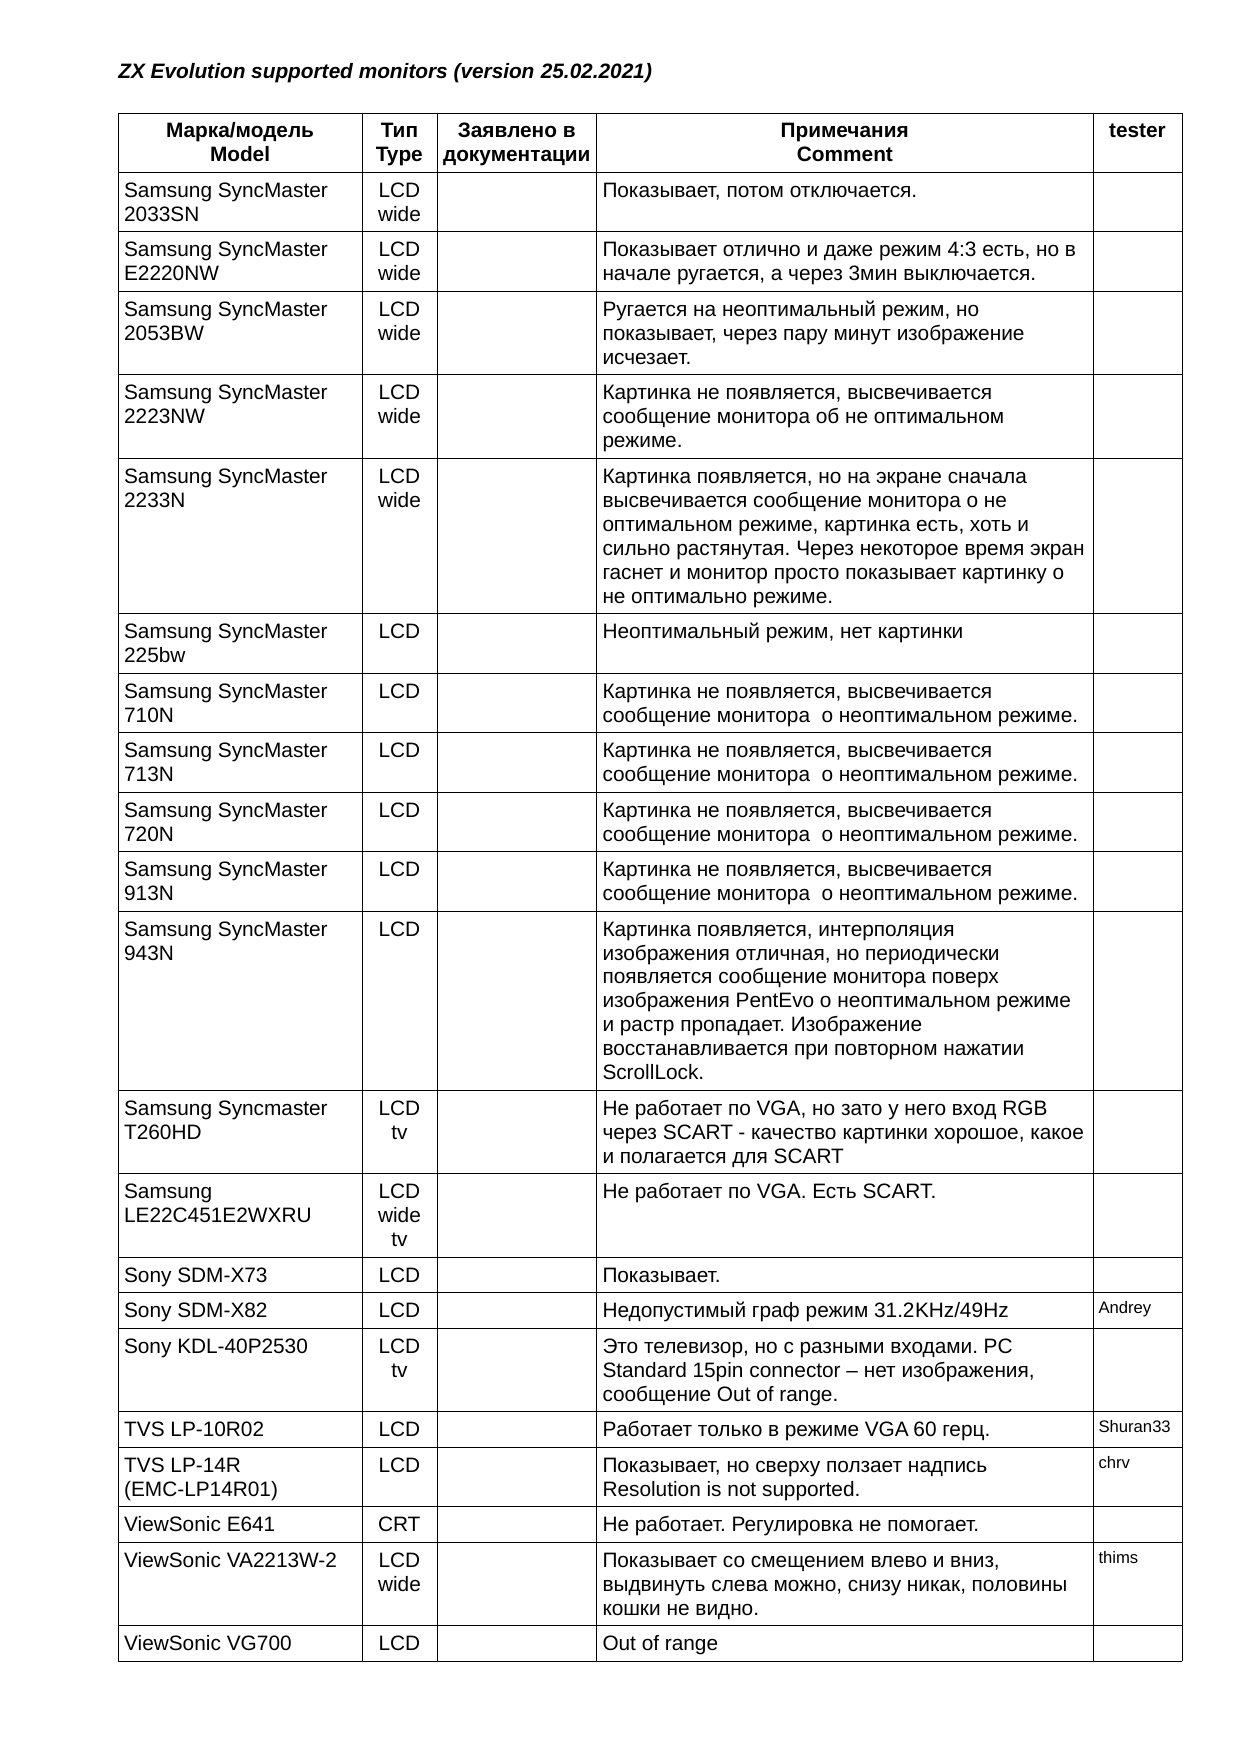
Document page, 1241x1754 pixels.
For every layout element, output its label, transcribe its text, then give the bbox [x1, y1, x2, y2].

table_cell [1094, 852, 1182, 911]
table_cell [1094, 912, 1182, 1090]
table_cell [1094, 614, 1182, 673]
table_cell [438, 375, 596, 458]
table_cell Картинка не появляется, высвечивается сообщение монитора об не оптимальном режиме. [597, 375, 1093, 458]
table_cell [438, 793, 596, 851]
table_cell ViewSonic VA2213W-2 [119, 1543, 362, 1625]
table_cell [1094, 375, 1182, 458]
table_header tester [1094, 114, 1182, 172]
table_cell Не работает по VGA, но зато у него вход RGB через SCART - качество картинки хорошое, какое и полагается для SCART [597, 1091, 1093, 1173]
table_cell Картинка не появляется, высвечивается сообщение монитора о неоптимальном режиме. [597, 733, 1093, 792]
table_cell Samsung SyncMaster 2223NW [119, 375, 362, 458]
table_cell Не работает по VGA. Есть SCART. [597, 1174, 1093, 1257]
table_cell Samsung Syncmaster T260HD [119, 1091, 362, 1173]
table_cell Показывает, но сверху ползает надпись Resolution is not supported. [597, 1448, 1093, 1506]
table_cell LCD tv [363, 1091, 437, 1173]
table_cell LCD [363, 614, 437, 673]
table_cell [438, 173, 596, 231]
table_cell LCD wide [363, 232, 437, 291]
table_cell LCD wide [363, 1543, 437, 1625]
table_cell Samsung SyncMaster 225bw [119, 614, 362, 673]
table_cell [1094, 733, 1182, 792]
table_cell LCD wide [363, 375, 437, 458]
table_cell [438, 232, 596, 291]
table_cell [1094, 459, 1182, 613]
table_cell LCD wide tv [363, 1174, 437, 1257]
table_cell LCD wide [363, 459, 437, 613]
table_cell [1094, 1329, 1182, 1411]
table_header Марка/модель Model [119, 114, 362, 172]
table_cell LCD [363, 912, 437, 1090]
table_cell LCD [363, 1626, 437, 1661]
table_cell [438, 1258, 596, 1292]
table_cell Картинка появляется, интерполяция изображения отличная, но периодически появляется сообщение монитора поверх изображения PentEvo о неоптимальном режиме и растр пропадает. Изображение восстанавливается при повторном нажатии ScrollLock. [597, 912, 1093, 1090]
table_cell Это телевизор, но с разными входами. PC Standard 15pin connector – нет изображения, сообщение Out of range. [597, 1329, 1093, 1411]
table_cell [438, 674, 596, 732]
table_cell Неоптимальный режим, нет картинки [597, 614, 1093, 673]
table_cell LCD [363, 1293, 437, 1328]
table_cell CRT [363, 1507, 437, 1542]
table_cell Картинка появляется, но на экране сначала высвечивается сообщение монитора о не оптимальном режиме, картинка есть, хоть и сильно растянутая. Через некоторое время экран гаснет и монитор просто показывает картинку о не оптимально режиме. [597, 459, 1093, 613]
table_cell [1094, 1091, 1182, 1173]
table_cell ViewSonic E641 [119, 1507, 362, 1542]
table_cell Недопустимый граф режим 31.2KHz/49Hz [597, 1293, 1093, 1328]
table_cell Samsung SyncMaster 943N [119, 912, 362, 1090]
table_cell Sony SDM-X73 [119, 1258, 362, 1292]
table_cell Samsung SyncMaster 913N [119, 852, 362, 911]
table_cell [438, 912, 596, 1090]
table_cell thims [1094, 1543, 1182, 1625]
table_cell Не работает. Регулировка не помогает. [597, 1507, 1093, 1542]
table_header Тип Type [363, 114, 437, 172]
table_cell [438, 733, 596, 792]
table_cell [1094, 1258, 1182, 1292]
table_cell [1094, 674, 1182, 732]
table_cell Показывает со смещением влево и вниз, выдвинуть слева можно, снизу никак, половины кошки не видно. [597, 1543, 1093, 1625]
table_cell ViewSonic VG700 [119, 1626, 362, 1661]
table_cell [1094, 1626, 1182, 1661]
table_cell Samsung SyncMaster 2233N [119, 459, 362, 613]
table_cell [1094, 232, 1182, 291]
table_cell LCD wide [363, 173, 437, 231]
table_cell TVS LP-14R (EMC-LP14R01) [119, 1448, 362, 1506]
table_cell Samsung SyncMaster 710N [119, 674, 362, 732]
table_cell [438, 1329, 596, 1411]
table_cell Показывает. [597, 1258, 1093, 1292]
table_cell [438, 614, 596, 673]
table_cell Картинка не появляется, высвечивается сообщение монитора о неоптимальном режиме. [597, 852, 1093, 911]
table_cell [438, 1293, 596, 1328]
table_cell Samsung SyncMaster 2033SN [119, 173, 362, 231]
table_cell Показывает отлично и даже режим 4:3 есть, но в начале ругается, а через 3мин выключается. [597, 232, 1093, 291]
table_cell [438, 852, 596, 911]
table_cell Samsung SyncMaster E2220NW [119, 232, 362, 291]
table_cell LCD [363, 1412, 437, 1447]
table_cell Sony SDM-X82 [119, 1293, 362, 1328]
table_header Примечания Comment [597, 114, 1093, 172]
table_cell [438, 1448, 596, 1506]
table_cell LCD [363, 1258, 437, 1292]
table_cell [438, 1174, 596, 1257]
table_cell Samsung LE22C451E2WXRU [119, 1174, 362, 1257]
table_cell Картинка не появляется, высвечивается сообщение монитора о неоптимальном режиме. [597, 674, 1093, 732]
table_cell LCD wide [363, 292, 437, 374]
table_cell TVS LP-10R02 [119, 1412, 362, 1447]
table_header Заявлено в документации [438, 114, 596, 172]
table_cell Картинка не появляется, высвечивается сообщение монитора о неоптимальном режиме. [597, 793, 1093, 851]
table_cell LCD [363, 793, 437, 851]
table_cell [1094, 292, 1182, 374]
table_cell Out of range [597, 1626, 1093, 1661]
table_cell [438, 459, 596, 613]
table_cell [438, 1626, 596, 1661]
table_cell Показывает, потом отключается. [597, 173, 1093, 231]
table_cell Sony KDL-40P2530 [119, 1329, 362, 1411]
table_cell [1094, 173, 1182, 231]
table_cell [438, 1412, 596, 1447]
table_cell Samsung SyncMaster 713N [119, 733, 362, 792]
table_cell [438, 1507, 596, 1542]
table_cell [1094, 1174, 1182, 1257]
table_cell Andrey [1094, 1293, 1182, 1328]
table_cell chrv [1094, 1448, 1182, 1506]
table_cell [1094, 793, 1182, 851]
table_cell [438, 292, 596, 374]
table_cell Работает только в режиме VGA 60 герц. [597, 1412, 1093, 1447]
table_cell Shuran33 [1094, 1412, 1182, 1447]
table_cell LCD [363, 733, 437, 792]
table_cell Samsung SyncMaster 720N [119, 793, 362, 851]
table_cell LCD tv [363, 1329, 437, 1411]
table_cell [438, 1543, 596, 1625]
table_cell [438, 1091, 596, 1173]
table_cell LCD [363, 1448, 437, 1506]
table_cell LCD [363, 674, 437, 732]
table_cell LCD [363, 852, 437, 911]
table_cell Ругается на неоптимальный режим, но показывает, через пару минут изображение исчезает. [597, 292, 1093, 374]
table_cell [1094, 1507, 1182, 1542]
table_cell Samsung SyncMaster 2053BW [119, 292, 362, 374]
